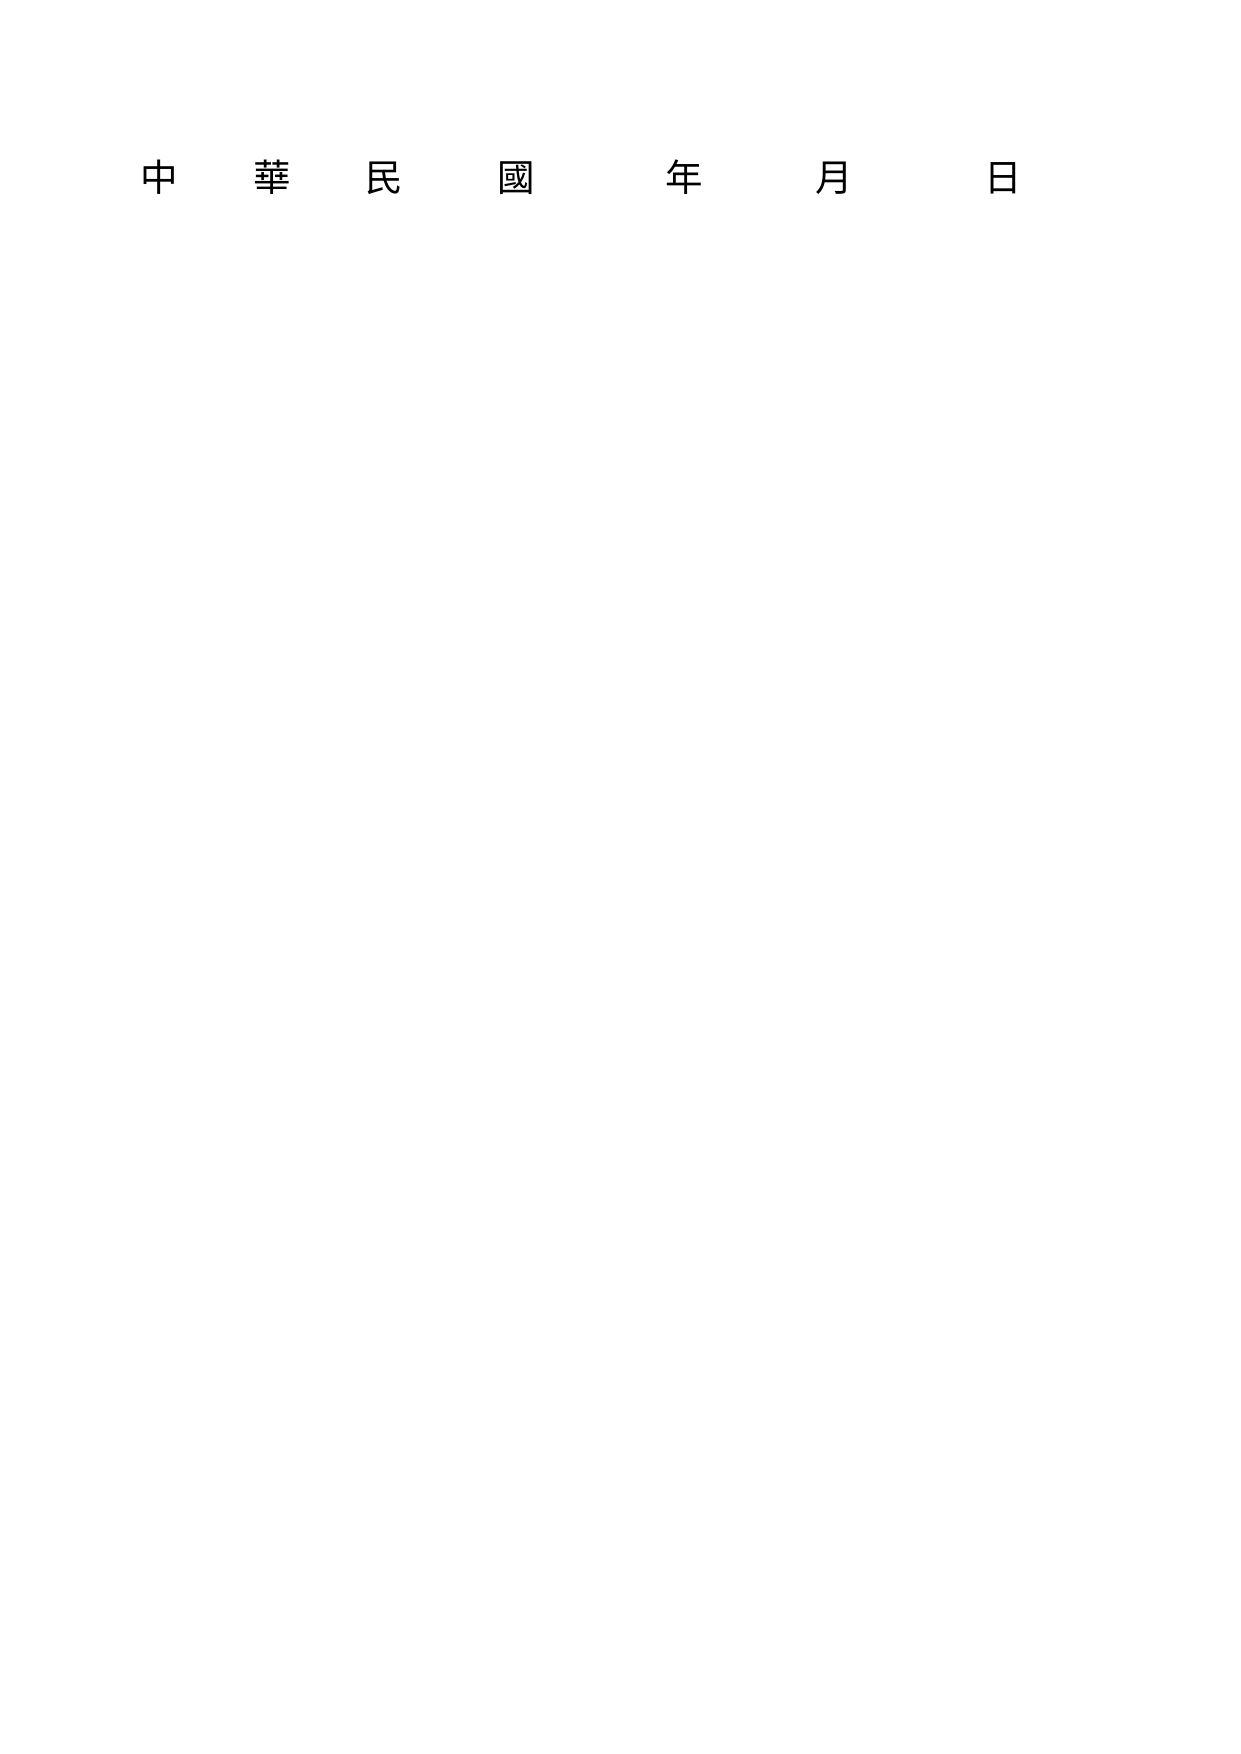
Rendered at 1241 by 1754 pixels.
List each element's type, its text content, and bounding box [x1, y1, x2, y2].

text 中 華 民 國 年 月 日 [118, 148, 1122, 202]
